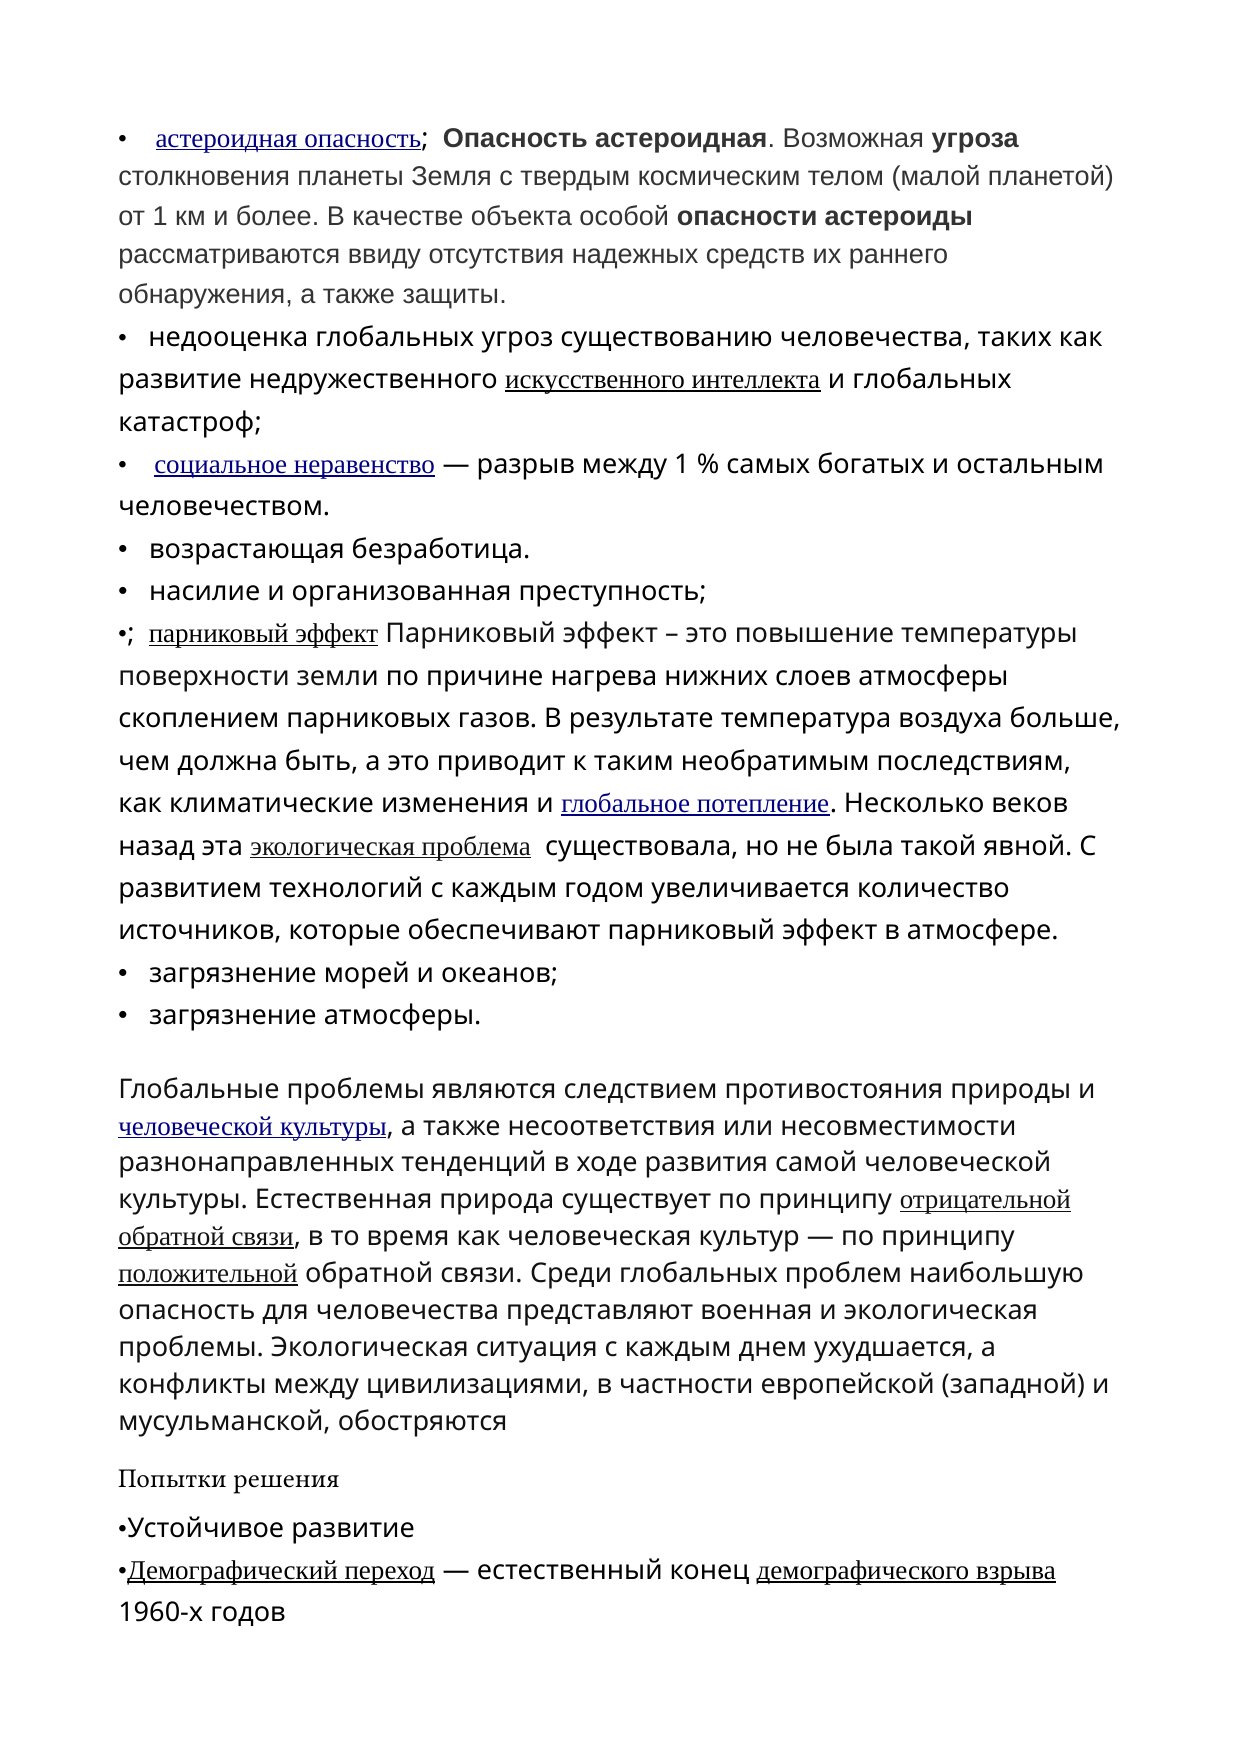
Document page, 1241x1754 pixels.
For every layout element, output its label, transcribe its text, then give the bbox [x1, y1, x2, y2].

list загрязнение атмосферы. [118, 996, 1122, 1032]
subtitle Попытки решения [118, 1459, 1122, 1496]
list астероидная опасность; Опасность астероидная. Возможная угроза столкновения планеты Земля с твердым космическим телом (малой планетой) от 1 км и более. В качестве объекта особой опасности астероиды рассматриваются ввиду отсутствия надежных средств их раннего обнаружения, а также защиты. [118, 118, 1122, 312]
list социальное неравенство — разрыв между 1 % самых богатых и остальным человечеством. [118, 444, 1122, 524]
text Глобальные проблемы являются следствием противостояния природы и человеческой культуры, а также несоответствия или несовместимости разнонаправленных тенденций в ходе развития самой человеческой культуры. Естественная природа существует по принципу отрицательной обратной связи, в то время как человеческая культур — по принципу положительной обратной связи. Среди глобальных проблем наибольшую опасность для человечества представляют военная и экологическая проблемы. Экологическая ситуация с каждым днем ухудшается, а конфликты между цивилизациями, в частности европейской (западной) и мусульманской, обостряются [118, 1038, 1122, 1438]
list ; парниковый эффект Парниковый эффект – это повышение температуры поверхности земли по причине нагрева нижних слоев атмосферы скоплением парниковых газов. В результате температура воздуха больше, чем должна быть, а это приводит к таким необратимым последствиям, как климатические изменения и глобальное потепление. Несколько веков назад эта экологическая проблема существовала, но не была такой явной. С развитием технологий с каждым годом увеличивается количество источников, которые обеспечивают парниковый эффект в атмосфере. [118, 614, 1122, 948]
list возрастающая безработица. [118, 529, 1122, 566]
list Устойчивое развитие [118, 1508, 1122, 1545]
list недооценка глобальных угроз существованию человечества, таких как развитие недружественного искусственного интеллекта и глобальных катастроф; [118, 317, 1122, 439]
list Демографический переход — естественный конец демографического взрыва 1960-х годов [118, 1550, 1122, 1630]
list насилие и организованная преступность; [118, 572, 1122, 608]
list загрязнение морей и океанов; [118, 953, 1122, 990]
